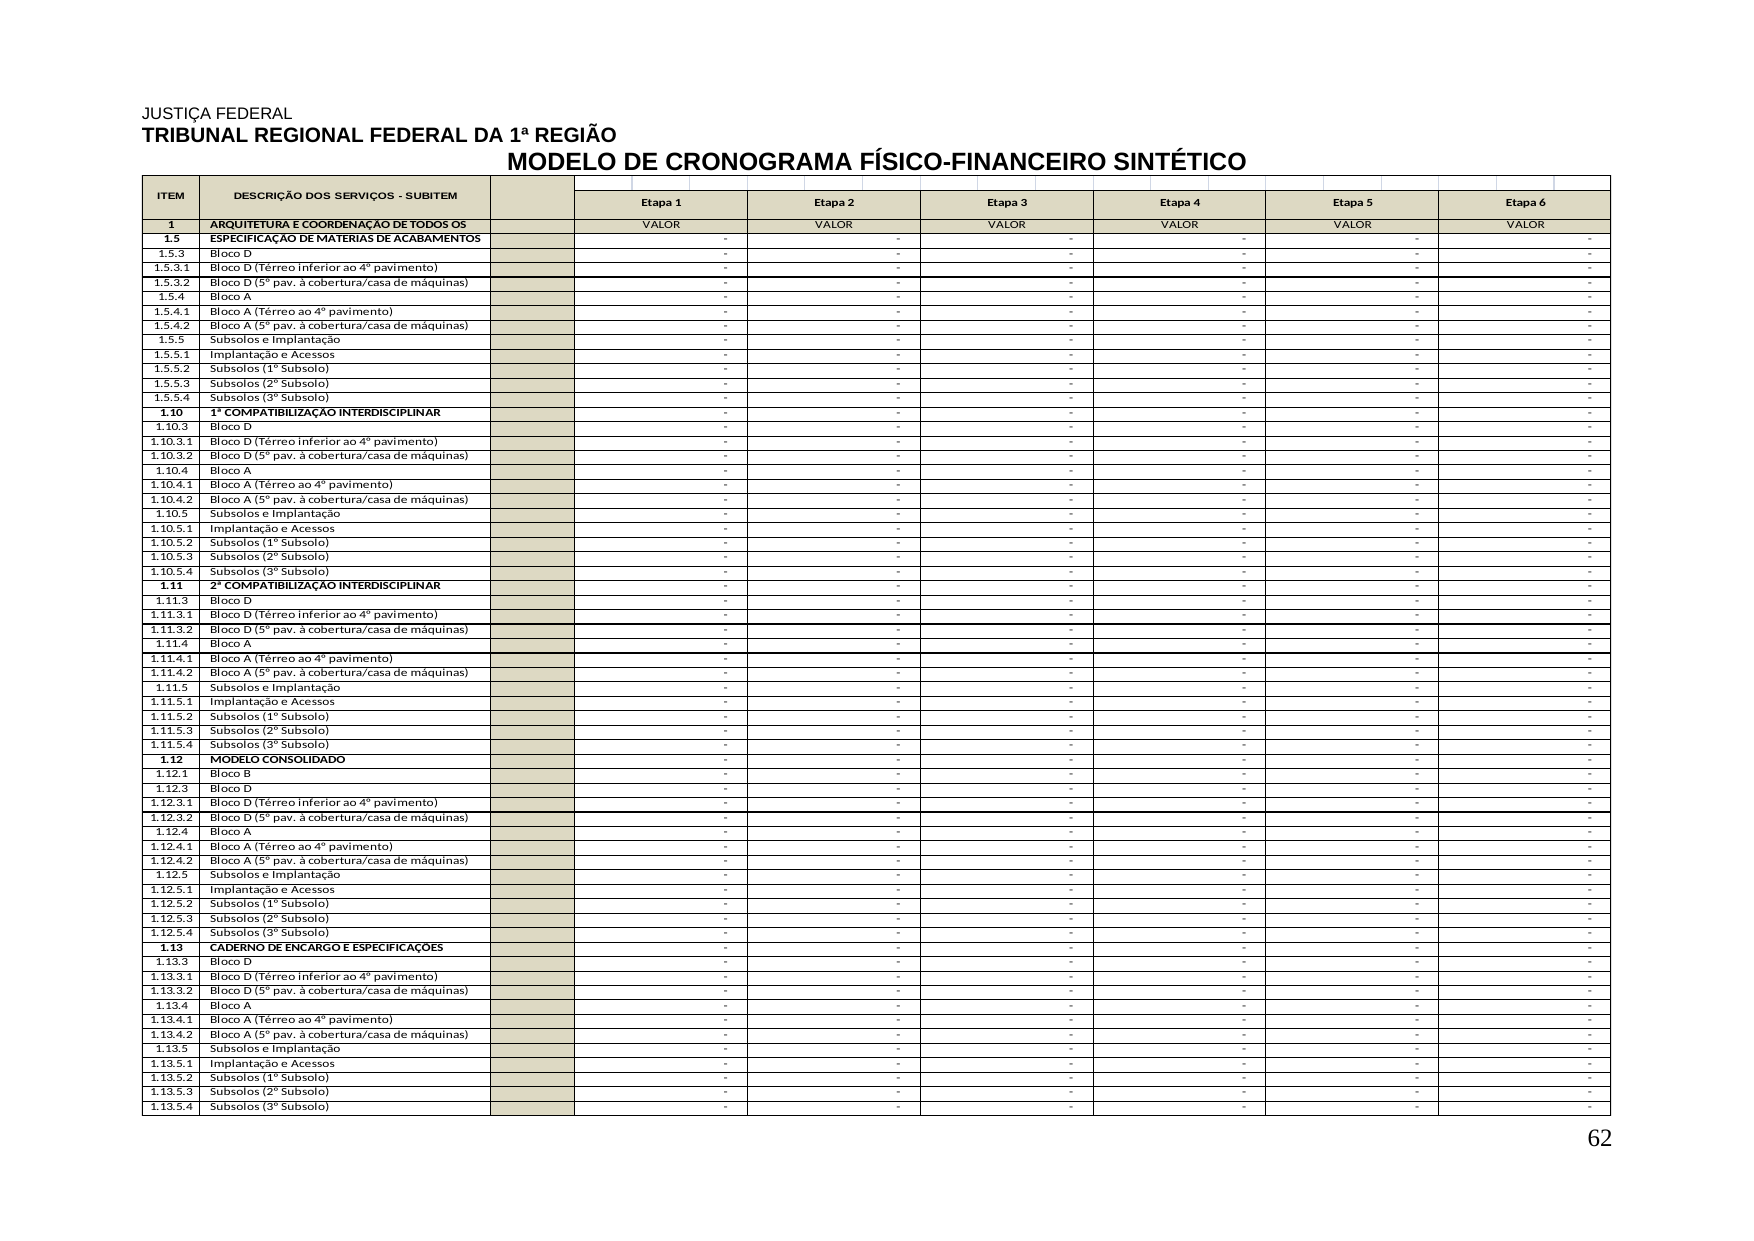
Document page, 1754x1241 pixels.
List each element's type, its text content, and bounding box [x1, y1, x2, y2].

subtitle MODELO DE CRONOGRAMA FÍSICO-FINANCEIRO SINTÉTICO [142, 147, 1612, 175]
